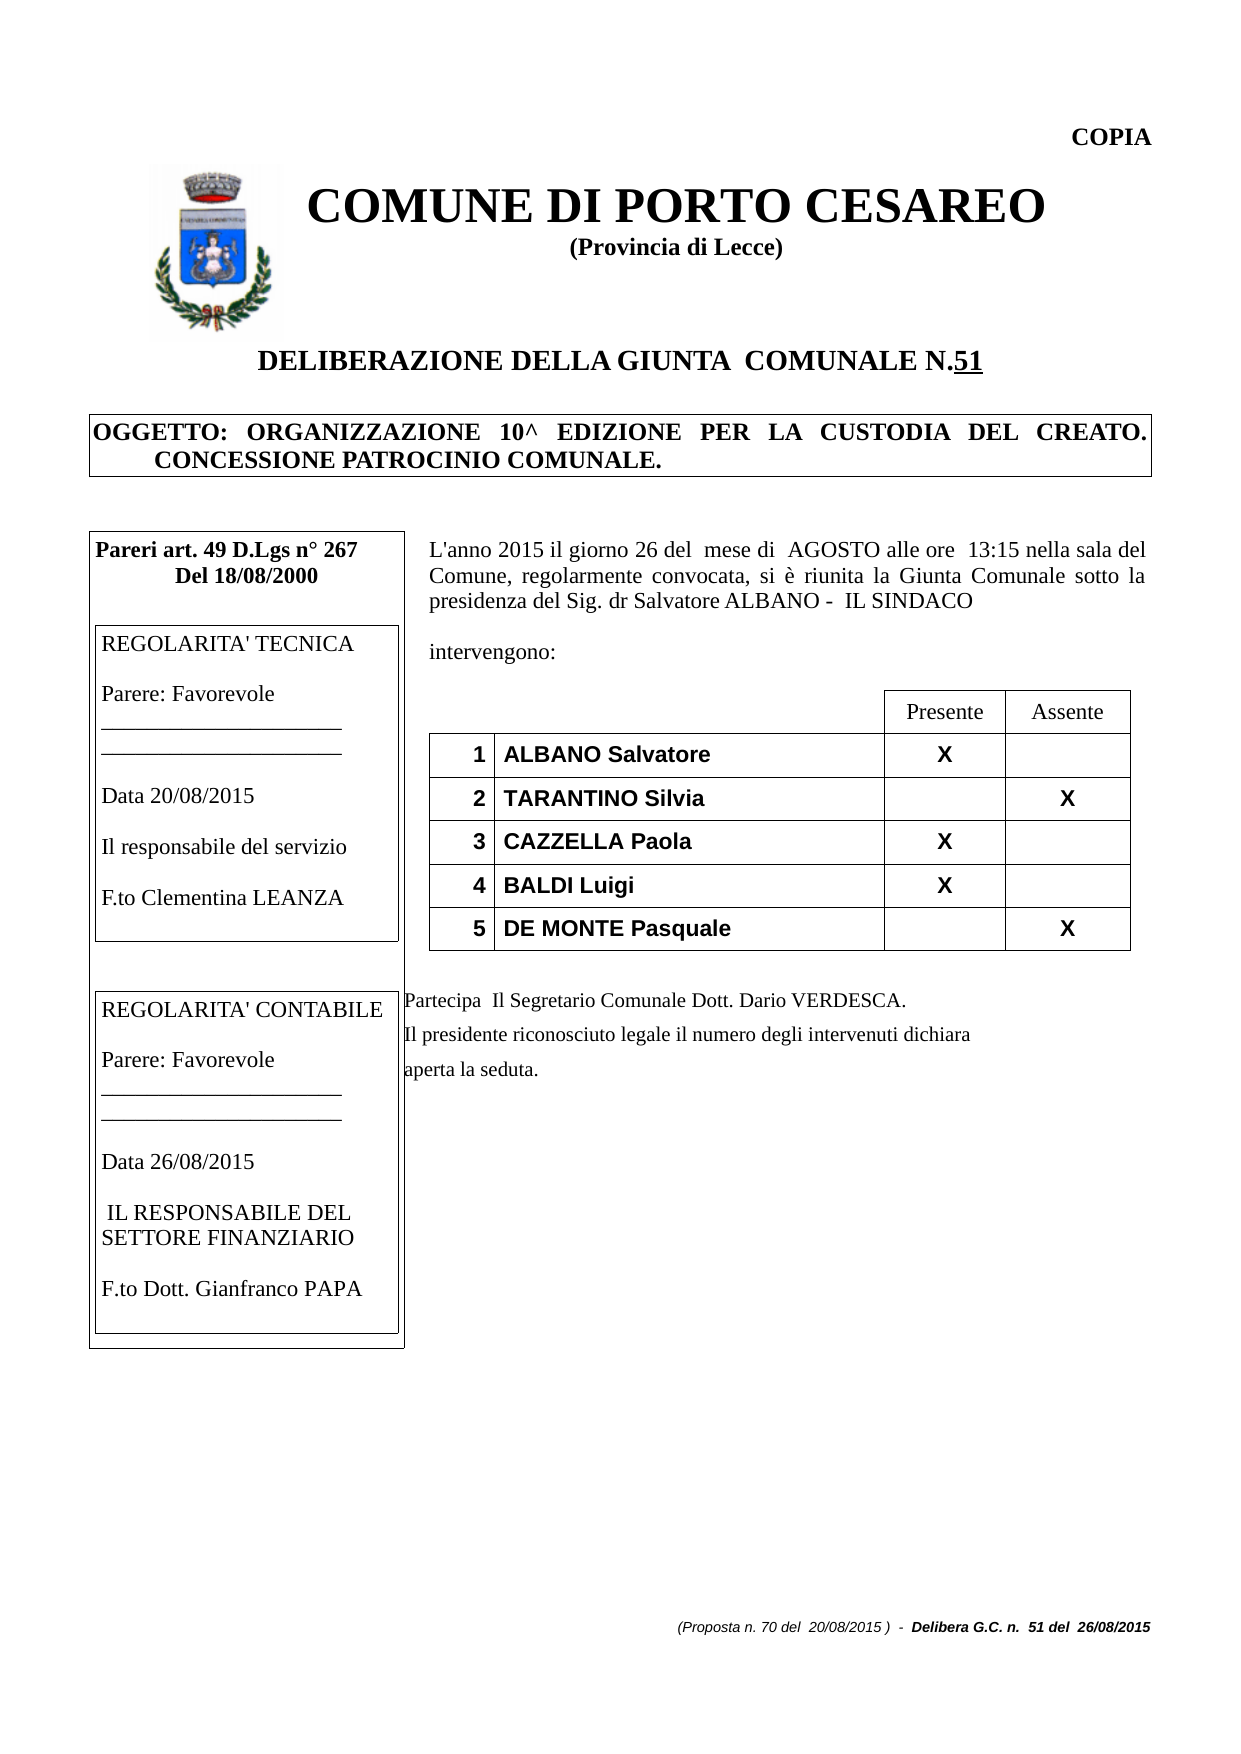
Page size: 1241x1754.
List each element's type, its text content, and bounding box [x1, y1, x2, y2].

table_header Assente [1006, 691, 1130, 733]
table_cell X [1006, 908, 1130, 950]
text DELIBERAZIONE DELLA GIUNTA COMUNALE N.51 [88, 344, 1152, 377]
table_cell [95, 942, 398, 991]
text (Provincia di Lecce) [285, 233, 1122, 261]
table_cell 2 [430, 778, 494, 820]
table_cell BALDI Luigi [495, 865, 884, 907]
table_cell [1006, 865, 1130, 907]
table_header [429, 690, 494, 733]
table_cell 3 [430, 821, 494, 864]
table_cell [1006, 734, 1130, 777]
table_cell [885, 778, 1005, 820]
table_cell DE MONTE Pasquale [495, 908, 884, 950]
table_cell ALBANO Salvatore [495, 734, 884, 777]
table_header Presente [885, 691, 1005, 733]
table_cell X [1006, 778, 1130, 820]
table_cell [90, 610, 404, 1348]
table_header L'anno 2015 il giorno 26 del mese di agosto alle ore 13:15 nella sala del Comune, regolarmente convocata, si è riunita la Giunta Comunale sotto la presidenza del Sig. dr Salvatore ALBANO - IL SINDACO intervengono: Partecipa Il Segretario Comunale Dott. Dario VERDESCA. Il presidente riconosciuto legale il numero degli intervenuti dichiara aperta la seduta. [405, 531, 1152, 1348]
table_cell 1 [430, 734, 494, 777]
text COPIA [88, 123, 1152, 150]
table_cell TARANTINO Silvia [495, 778, 884, 820]
table_header [494, 690, 884, 733]
table_cell REGOLARITA' CONTABILE Parere: Favorevole _____________________ _____________________ Data 26/08/2015 IL RESPONSABILE DEL SETTORE FINANZIARIO F.to Dott. Gianfranco PAPA [96, 992, 398, 1333]
table_cell X [885, 734, 1005, 777]
table_header REGOLARITA' TECNICA Parere: Favorevole _____________________ _____________________ Data 20/08/2015 Il responsabile del servizio F.to Clementina LEANZA [96, 626, 398, 941]
table_cell [90, 594, 404, 610]
table_cell [885, 908, 1005, 950]
table_cell 5 [430, 908, 494, 950]
table_cell 4 [430, 865, 494, 907]
table_cell X [885, 821, 1005, 864]
text OGGETTO: ORGANIZZAZIONE 10^ EDIZIONE PER LA CUSTODIA DEL CREATO. CONCESSIONE PATROCINIO COMUNALE. [90, 415, 1151, 476]
table_cell X [885, 865, 1005, 907]
table_header Pareri art. 49 D.Lgs n° 267 Del 18/08/2000 [90, 532, 404, 594]
table_cell [1006, 821, 1130, 864]
table_cell CAZZELLA Paola [495, 821, 884, 864]
text COMUNE DI PORTO CESAREO [285, 178, 1122, 233]
